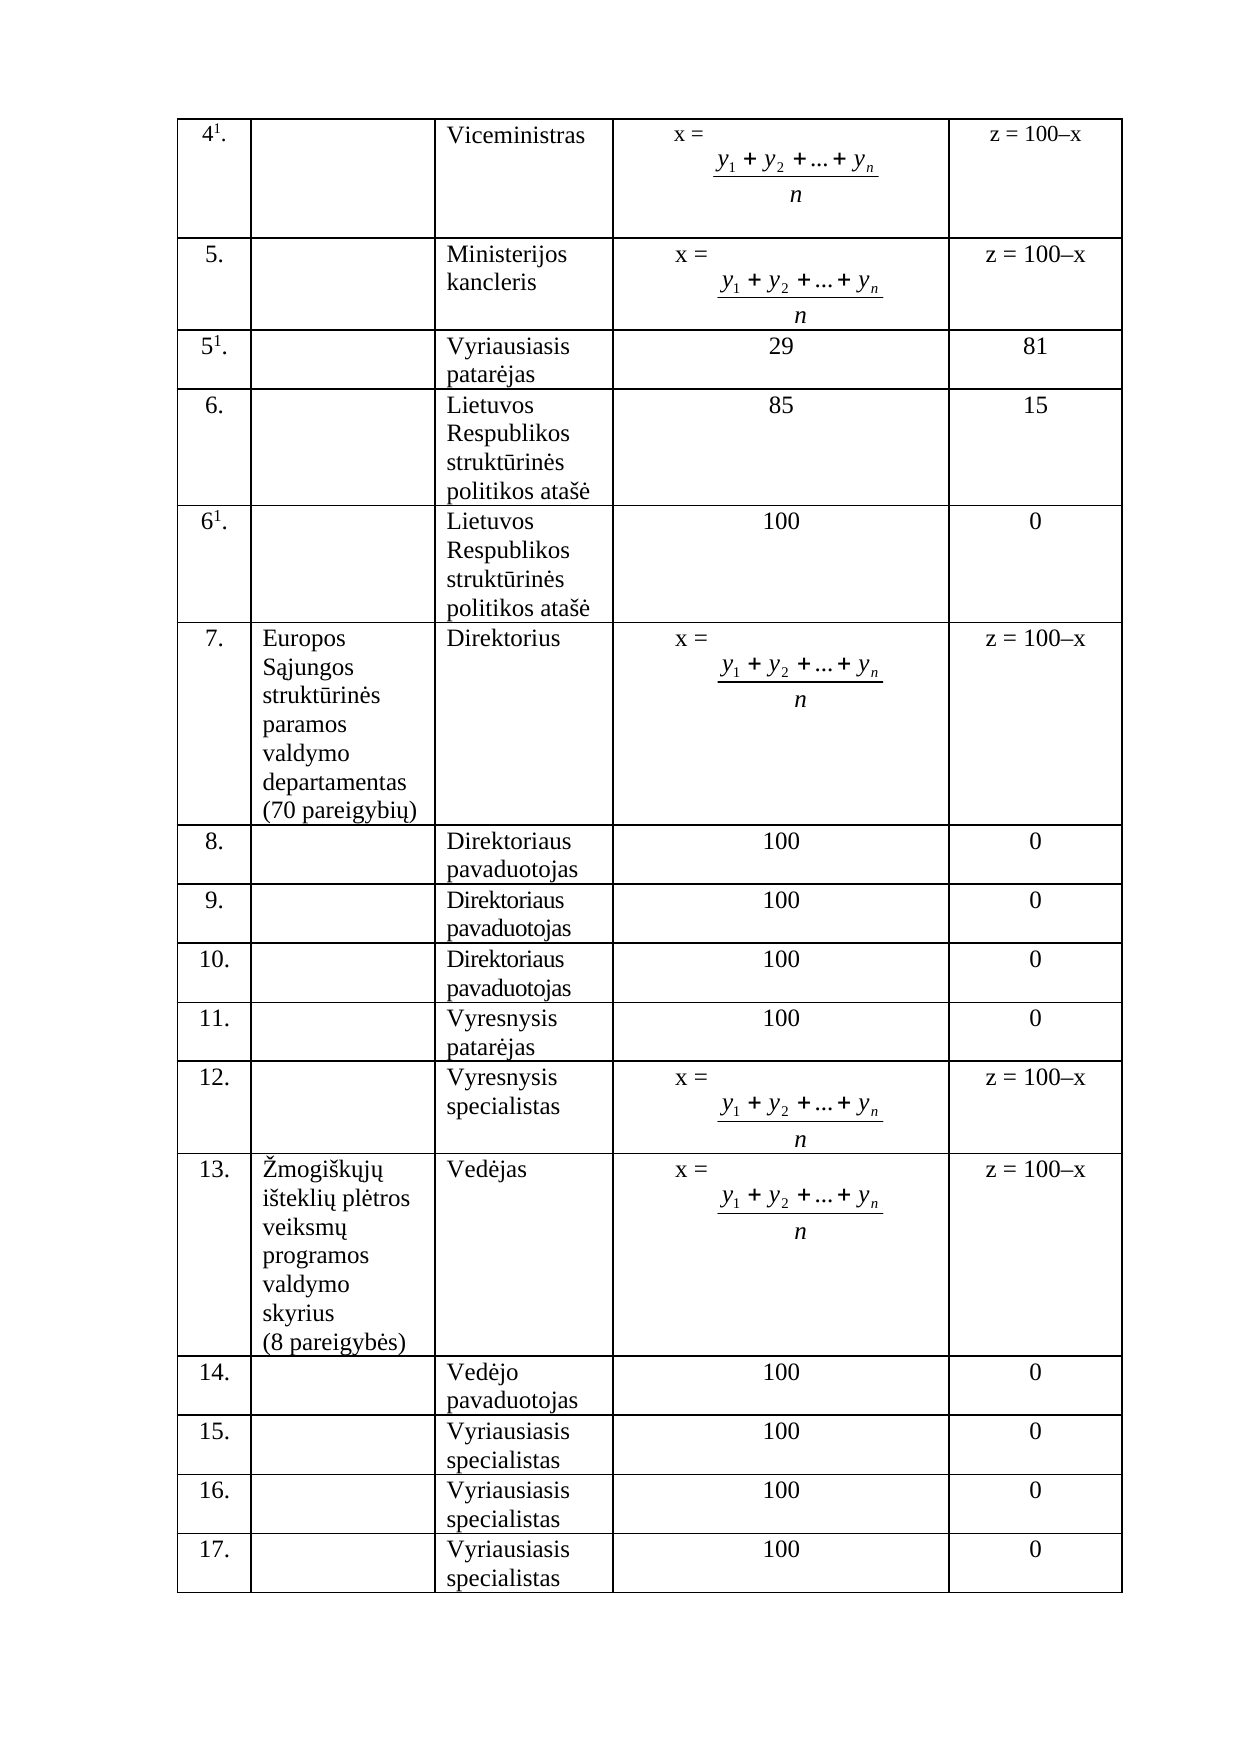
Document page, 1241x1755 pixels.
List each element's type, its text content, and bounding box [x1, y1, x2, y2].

table_cell [252, 1357, 434, 1414]
table_cell z = 100–x [950, 1154, 1121, 1355]
table_cell 0 [950, 1475, 1121, 1532]
table_cell 14. [178, 1357, 250, 1414]
table_cell Ministerijos kancleris [436, 239, 612, 329]
table_cell 0 [950, 1416, 1121, 1473]
table_cell Direktorius [436, 623, 612, 824]
table_cell Lietuvos Respublikos struktūrinės politikos atašė [436, 506, 612, 621]
table_cell 100 [614, 1475, 948, 1532]
table_cell [252, 826, 434, 883]
table_cell 15 [950, 390, 1121, 505]
table_cell [252, 120, 434, 237]
table_cell x = (y(1)+y(2)+...+y(n))/n [614, 1062, 948, 1152]
table_cell 51. [178, 331, 250, 388]
table_cell 0 [950, 944, 1121, 1001]
table_cell z = 100–x [950, 1062, 1121, 1152]
table_cell Vyresnysis patarėjas [436, 1003, 612, 1060]
table_cell [252, 1475, 434, 1532]
table_cell 0 [950, 1357, 1121, 1414]
table_cell 81 [950, 331, 1121, 388]
table_cell 15. [178, 1416, 250, 1473]
table_cell [252, 885, 434, 942]
table_cell 9. [178, 885, 250, 942]
table_cell [252, 1003, 434, 1060]
table_cell Vedėjo pavaduotojas [436, 1357, 612, 1414]
table_cell [252, 1416, 434, 1473]
table_cell 13. [178, 1154, 250, 1355]
table_cell 17. [178, 1534, 250, 1592]
table_cell z = 100–x [950, 120, 1121, 237]
table_cell z = 100–x [950, 239, 1121, 329]
table_cell Vyriausiasis specialistas [436, 1416, 612, 1473]
table_cell [252, 506, 434, 621]
table_cell 100 [614, 1003, 948, 1060]
table_cell 0 [950, 826, 1121, 883]
table_cell 100 [614, 1357, 948, 1414]
table_cell 100 [614, 826, 948, 883]
table_cell Direktoriaus pavaduotojas [436, 885, 612, 942]
table_cell [252, 239, 434, 329]
table_cell [252, 944, 434, 1001]
table_cell x = (y(1)+y(2)+...+y(n))/n [614, 623, 948, 824]
table_cell 100 [614, 1416, 948, 1473]
table_cell Vyresnysis specialistas [436, 1062, 612, 1152]
table_cell Vyriausiasis patarėjas [436, 331, 612, 388]
table_cell Lietuvos Respublikos struktūrinės politikos atašė [436, 390, 612, 505]
table_cell x = (y(1)+y(2)+...+y(n))/n [614, 1154, 948, 1355]
table_cell [252, 1534, 434, 1592]
table_cell 6. [178, 390, 250, 505]
table_cell 100 [614, 1534, 948, 1592]
table_cell x = (y1+y2+...+yn)/n [614, 120, 948, 237]
table_cell z = 100–x [950, 623, 1121, 824]
table_cell [252, 331, 434, 388]
table_cell Vyriausiasis specialistas [436, 1475, 612, 1532]
table_cell 12. [178, 1062, 250, 1152]
table_cell [252, 390, 434, 505]
table_cell Direktoriaus pavaduotojas [436, 944, 612, 1001]
table_cell 29 [614, 331, 948, 388]
table_cell 8. [178, 826, 250, 883]
table_cell Europos Sąjungos struktūrinės paramos valdymo departamentas (70 pareigybių) [252, 623, 434, 824]
table_cell 100 [614, 944, 948, 1001]
table_cell Vyriausiasis specialistas [436, 1534, 612, 1592]
table_cell 11. [178, 1003, 250, 1060]
table_cell Viceministras [436, 120, 612, 237]
table_cell 41. [178, 120, 250, 237]
table_cell 5. [178, 239, 250, 329]
table_cell 0 [950, 1003, 1121, 1060]
table_cell 10. [178, 944, 250, 1001]
table_cell x = (y(1)+y(2)+...+y(n))/n [614, 239, 948, 329]
table_cell Direktoriaus pavaduotojas [436, 826, 612, 883]
table_cell 16. [178, 1475, 250, 1532]
table_cell Vedėjas [436, 1154, 612, 1355]
table_cell 100 [614, 885, 948, 942]
table_cell 85 [614, 390, 948, 505]
table_cell 100 [614, 506, 948, 621]
table_cell [252, 1062, 434, 1152]
table_cell Žmogiškųjų išteklių plėtros veiksmų programos valdymo skyrius (8 pareigybės) [252, 1154, 434, 1355]
table_cell 0 [950, 885, 1121, 942]
table_cell 7. [178, 623, 250, 824]
table_cell 0 [950, 506, 1121, 621]
table_cell 0 [950, 1534, 1121, 1592]
table_cell 61. [178, 506, 250, 621]
